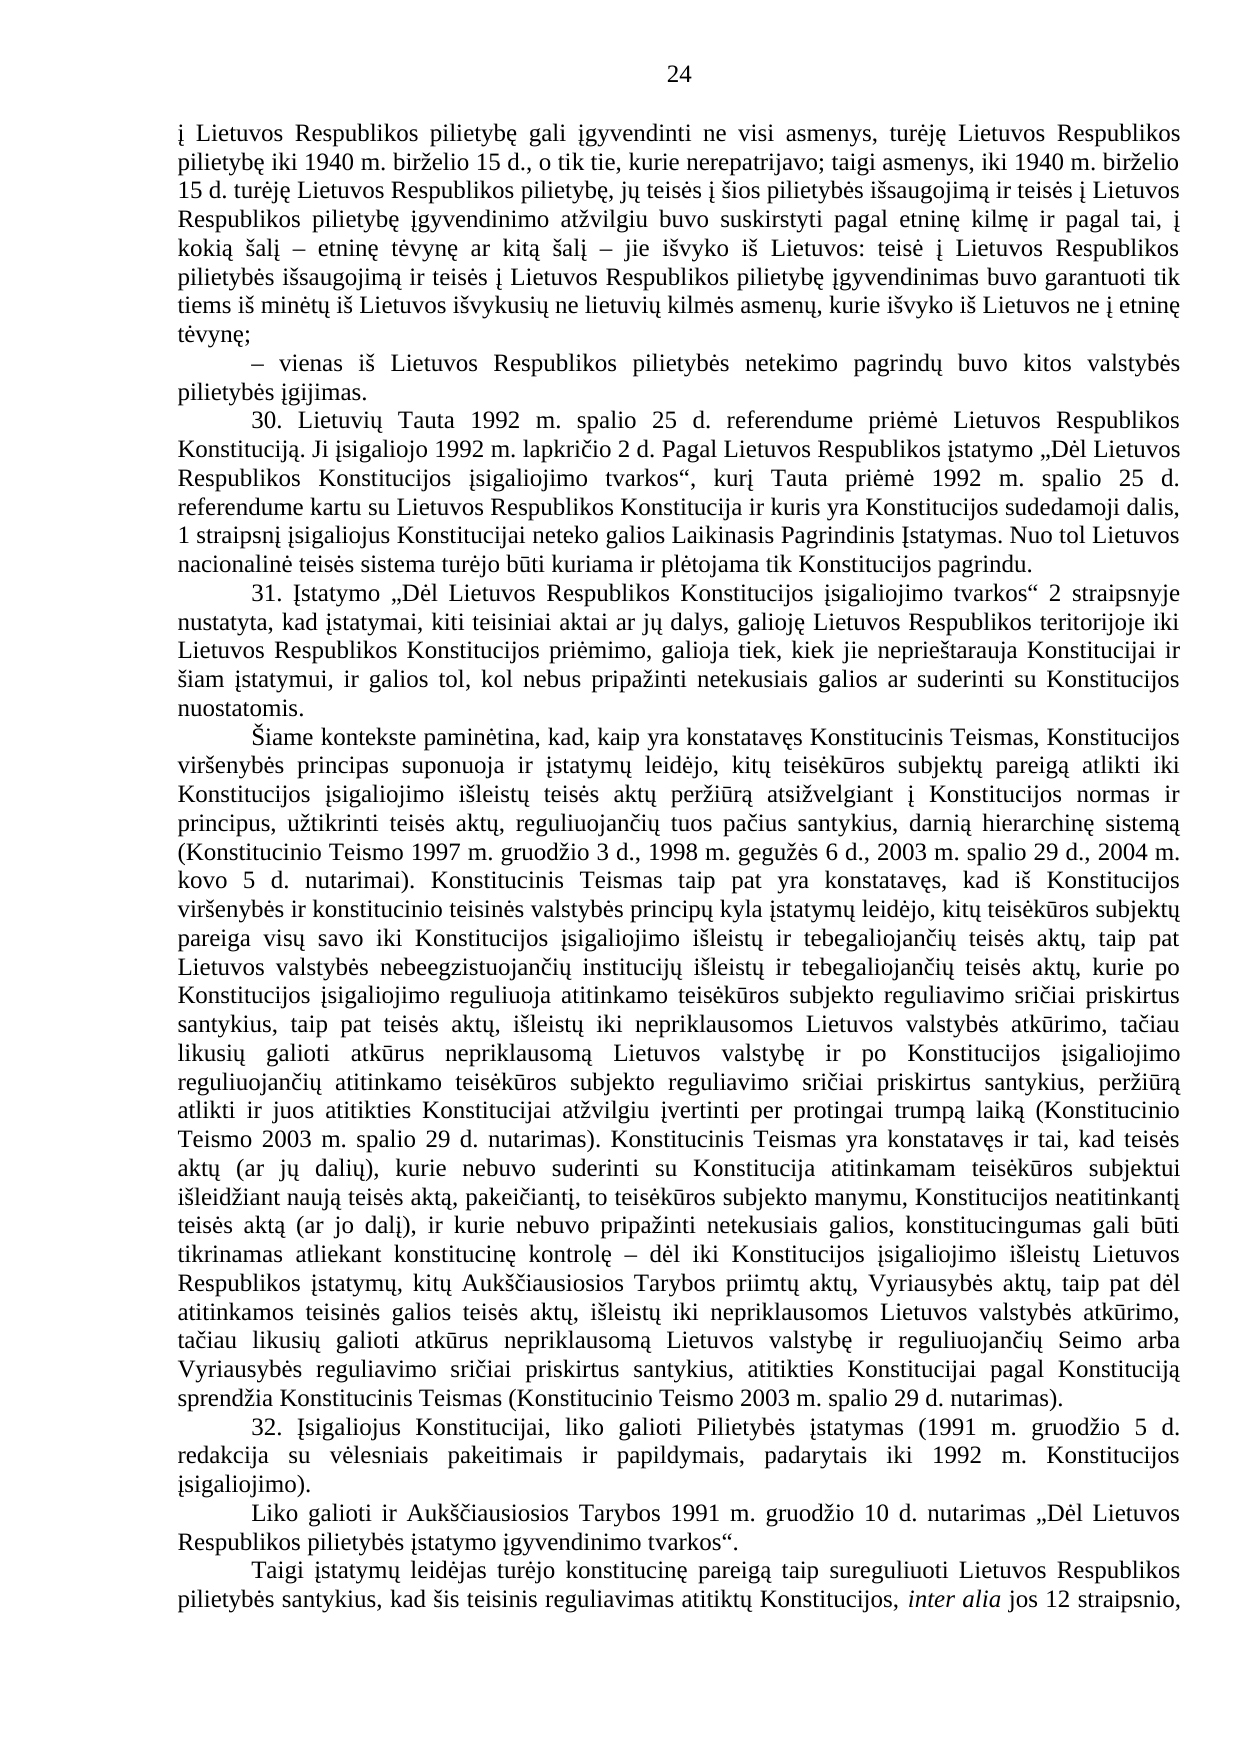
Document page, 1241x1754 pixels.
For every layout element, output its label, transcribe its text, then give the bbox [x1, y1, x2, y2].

text Šiame kontekste paminėtina, kad, kaip yra konstatavęs Konstitucinis Teismas, Konstitucijos viršenybės principas suponuoja ir įstatymų leidėjo, kitų teisėkūros subjektų pareigą atlikti iki Konstitucijos įsigaliojimo išleistų teisės aktų peržiūrą atsižvelgiant į Konstitucijos normas ir principus, užtikrinti teisės aktų, reguliuojančių tuos pačius santykius, darnią hierarchinę sistemą (Konstitucinio Teismo 1997 m. gruodžio 3 d., 1998 m. gegužės 6 d., 2003 m. spalio 29 d., 2004 m. kovo 5 d. nutarimai). Konstitucinis Teismas taip pat yra konstatavęs, kad iš Konstitucijos viršenybės ir konstitucinio teisinės valstybės principų kyla įstatymų leidėjo, kitų teisėkūros subjektų pareiga visų savo iki Konstitucijos įsigaliojimo išleistų ir tebegaliojančių teisės aktų, taip pat Lietuvos valstybės nebeegzistuojančių institucijų išleistų ir tebegaliojančių teisės aktų, kurie po Konstitucijos įsigaliojimo reguliuoja atitinkamo teisėkūros subjekto reguliavimo sričiai priskirtus santykius, taip pat teisės aktų, išleistų iki nepriklausomos Lietuvos valstybės atkūrimo, tačiau likusių galioti atkūrus nepriklausomą Lietuvos valstybę ir po Konstitucijos įsigaliojimo reguliuojančių atitinkamo teisėkūros subjekto reguliavimo sričiai priskirtus santykius, peržiūrą atlikti ir juos atitikties Konstitucijai atžvilgiu įvertinti per protingai trumpą laiką (Konstitucinio Teismo 2003 m. spalio 29 d. nutarimas). Konstitucinis Teismas yra konstatavęs ir tai, kad teisės aktų (ar jų dalių), kurie nebuvo suderinti su Konstitucija atitinkamam teisėkūros subjektui išleidžiant naują teisės aktą, pakeičiantį, to teisėkūros subjekto manymu, Konstitucijos neatitinkantį teisės aktą (ar jo dalį), ir kurie nebuvo pripažinti netekusiais galios, konstitucingumas gali būti tikrinamas atliekant konstitucinę kontrolę – dėl iki Konstitucijos įsigaliojimo išleistų Lietuvos Respublikos įstatymų, kitų Aukščiausiosios Tarybos priimtų aktų, Vyriausybės aktų, taip pat dėl atitinkamos teisinės galios teisės aktų, išleistų iki nepriklausomos Lietuvos valstybės atkūrimo, tačiau likusių galioti atkūrus nepriklausomą Lietuvos valstybę ir reguliuojančių Seimo arba Vyriausybės reguliavimo sričiai priskirtus santykius, atitikties Konstitucijai pagal Konstituciją sprendžia Konstitucinis Teismas (Konstitucinio Teismo 2003 m. spalio 29 d. nutarimas). [177, 722, 1181, 1412]
text Taigi įstatymų leidėjas turėjo konstitucinę pareigą taip sureguliuoti Lietuvos Respublikos pilietybės santykius, kad šis teisinis reguliavimas atitiktų Konstitucijos, inter alia jos 12 straipsnio, [177, 1556, 1181, 1613]
text į Lietuvos Respublikos pilietybę gali įgyvendinti ne visi asmenys, turėję Lietuvos Respublikos pilietybę iki 1940 m. birželio 15 d., o tik tie, kurie nerepatrijavo; taigi asmenys, iki 1940 m. birželio 15 d. turėję Lietuvos Respublikos pilietybę, jų teisės į šios pilietybės išsaugojimą ir teisės į Lietuvos Respublikos pilietybę įgyvendinimo atžvilgiu buvo suskirstyti pagal etninę kilmę ir pagal tai, į kokią šalį – etninę tėvynę ar kitą šalį – jie išvyko iš Lietuvos: teisė į Lietuvos Respublikos pilietybės išsaugojimą ir teisės į Lietuvos Respublikos pilietybę įgyvendinimas buvo garantuoti tik tiems iš minėtų iš Lietuvos išvykusių ne lietuvių kilmės asmenų, kurie išvyko iš Lietuvos ne į etninę tėvynę; [177, 118, 1181, 348]
text – vienas iš Lietuvos Respublikos pilietybės netekimo pagrindų buvo kitos valstybės pilietybės įgijimas. [177, 348, 1181, 406]
text Liko galioti ir Aukščiausiosios Tarybos 1991 m. gruodžio 10 d. nutarimas „Dėl Lietuvos Respublikos pilietybės įstatymo įgyvendinimo tvarkos“. [177, 1498, 1181, 1556]
text 30. Lietuvių Tauta 1992 m. spalio 25 d. referendume priėmė Lietuvos Respublikos Konstituciją. Ji įsigaliojo 1992 m. lapkričio 2 d. Pagal Lietuvos Respublikos įstatymo „Dėl Lietuvos Respublikos Konstitucijos įsigaliojimo tvarkos“, kurį Tauta priėmė 1992 m. spalio 25 d. referendume kartu su Lietuvos Respublikos Konstitucija ir kuris yra Konstitucijos sudedamoji dalis, 1 straipsnį įsigaliojus Konstitucijai neteko galios Laikinasis Pagrindinis Įstatymas. Nuo tol Lietuvos nacionalinė teisės sistema turėjo būti kuriama ir plėtojama tik Konstitucijos pagrindu. [177, 406, 1181, 578]
text 32. Įsigaliojus Konstitucijai, liko galioti Pilietybės įstatymas (1991 m. gruodžio 5 d. redakcija su vėlesniais pakeitimais ir papildymais, padarytais iki 1992 m. Konstitucijos įsigaliojimo). [177, 1412, 1181, 1498]
text 31. Įstatymo „Dėl Lietuvos Respublikos Konstitucijos įsigaliojimo tvarkos“ 2 straipsnyje nustatyta, kad įstatymai, kiti teisiniai aktai ar jų dalys, galioję Lietuvos Respublikos teritorijoje iki Lietuvos Respublikos Konstitucijos priėmimo, galioja tiek, kiek jie neprieštarauja Konstitucijai ir šiam įstatymui, ir galios tol, kol nebus pripažinti netekusiais galios ar suderinti su Konstitucijos nuostatomis. [177, 578, 1181, 722]
